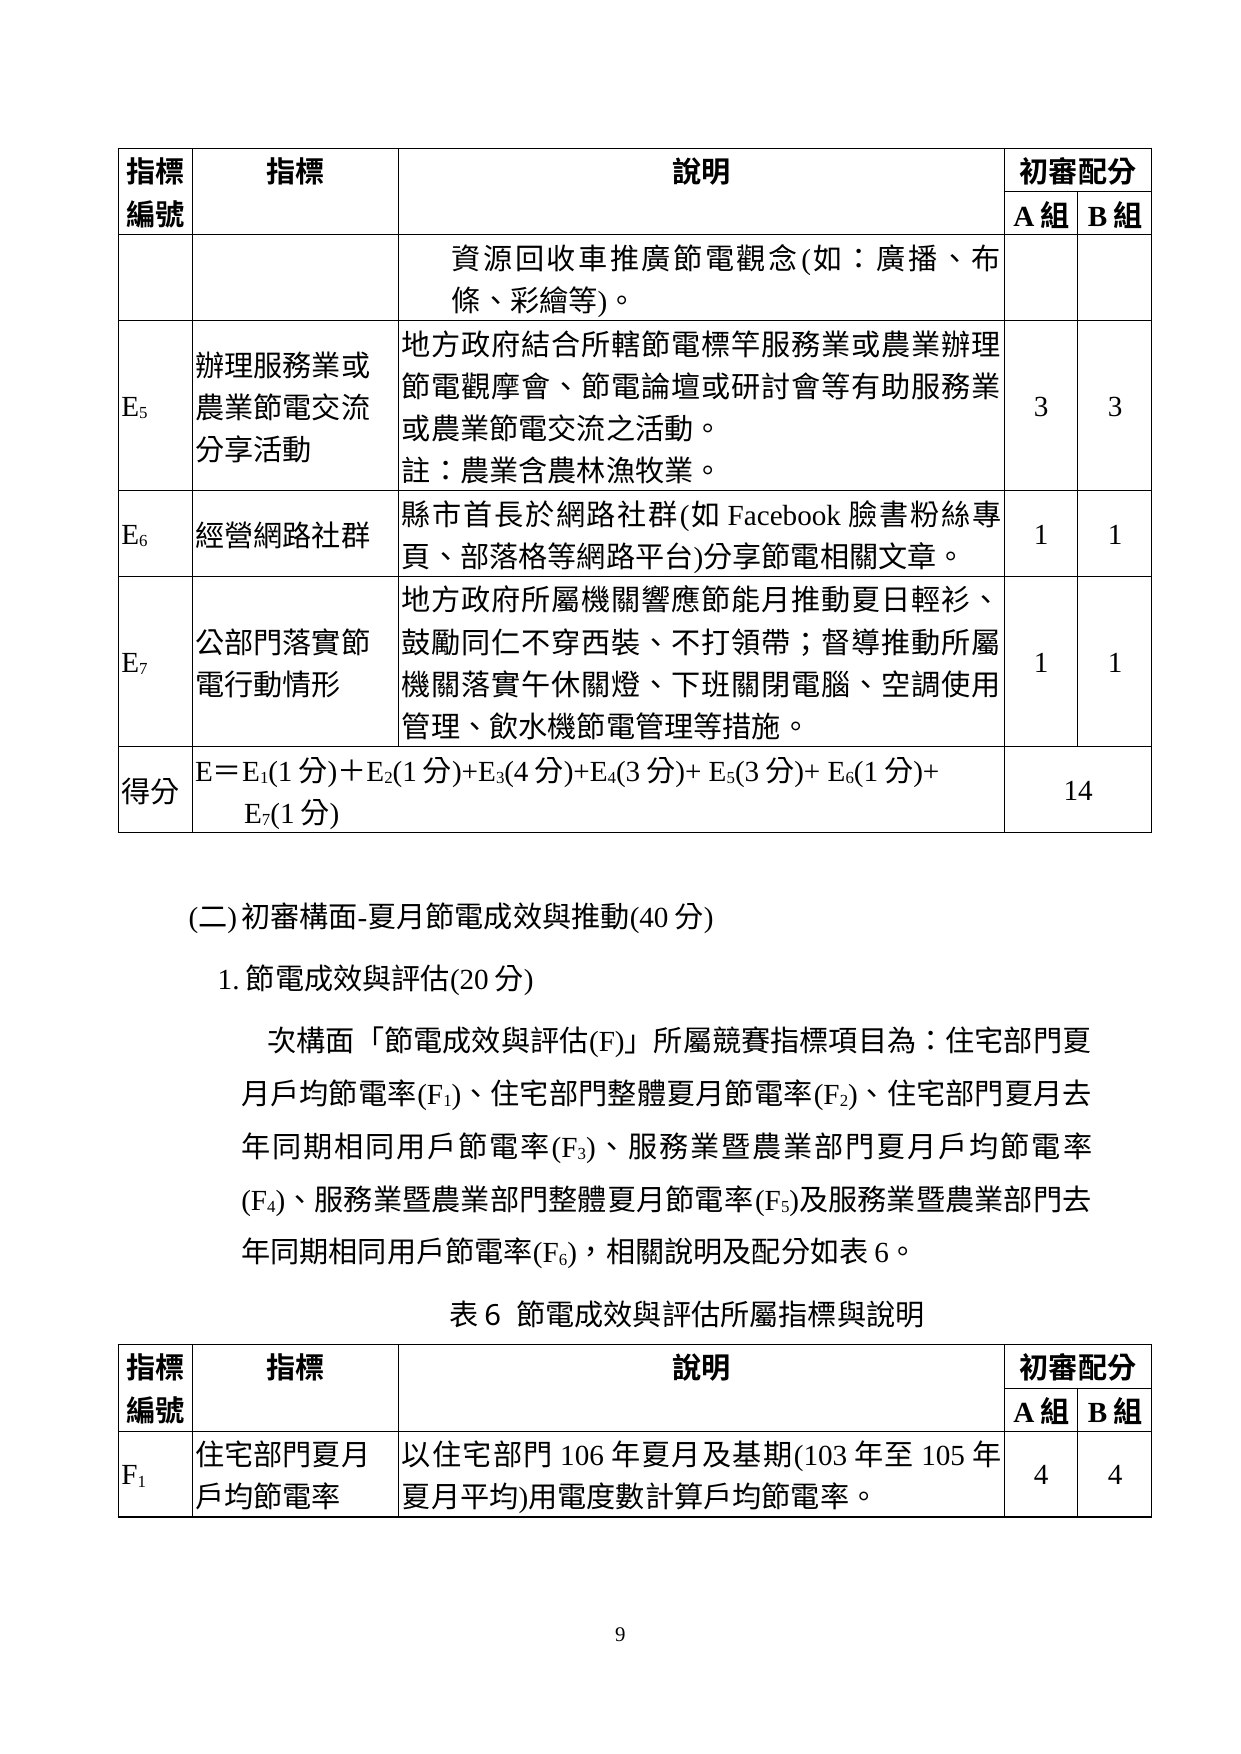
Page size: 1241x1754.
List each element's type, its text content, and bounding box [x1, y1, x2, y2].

table_cell 地方政府所屬機關響應節能月推動夏日輕衫、鼓勵同仁不穿西裝、不打領帶；督導推動所屬機關落實午休關燈、下班關閉電腦、空調使用管理、飲水機節電管理等措施。 [399, 577, 1004, 746]
table_cell 以住宅部門106年夏月及基期(103年至105年夏月平均)用電度數計算戶均節電率。 [399, 1432, 1004, 1516]
table_cell 住宅部門夏月戶均節電率 [193, 1432, 398, 1516]
list 初審構面-夏月節電成效與推動(40分) [188, 893, 1092, 936]
text 表6 節電成效與評估所屬指標與說明 [280, 1291, 1092, 1333]
table_cell [1005, 235, 1077, 320]
table_cell 1 [1005, 491, 1077, 576]
table_cell 公部門落實節電行動情形 [193, 577, 398, 746]
table_cell 1 [1078, 491, 1151, 576]
table_cell A組 [1005, 1389, 1077, 1431]
table_cell 辦理服務業或農業節電交流分享活動 [193, 321, 398, 490]
table_cell E6 [119, 491, 192, 576]
table_cell E5 [119, 321, 192, 490]
table_cell 3 [1005, 321, 1077, 490]
table_header 指標 [193, 149, 398, 234]
table_cell 3 [1078, 321, 1151, 490]
table_cell 4 [1005, 1432, 1077, 1516]
table_cell [193, 235, 398, 320]
table_header 說明 [399, 149, 1004, 234]
table_cell 地方政府結合所轄節電標竿服務業或農業辦理節電觀摩會、節電論壇或研討會等有助服務業或農業節電交流之活動。 註：農業含農林漁牧業。 [399, 321, 1004, 490]
table_cell 4 [1078, 1432, 1151, 1516]
table_cell 資源回收車推廣節電觀念(如：廣播、布條、彩繪等)。 [399, 235, 1004, 320]
table_cell 14 [1005, 747, 1151, 832]
table_cell 經營網路社群 [193, 491, 398, 576]
table_cell [119, 235, 192, 320]
table_header 初審配分 [1005, 149, 1151, 191]
table_cell F1 [119, 1432, 192, 1516]
table_cell 1 [1005, 577, 1077, 746]
table_cell B組 [1078, 1389, 1151, 1431]
table_header 初審配分 [1005, 1345, 1151, 1387]
text 次構面「節電成效與評估(F)」所屬競賽指標項目為：住宅部門夏月戶均節電率(F1)、住宅部門整體夏月節電率(F2)、住宅部門夏月去年同期相同用戶節電率(F3)、服務業暨農業部門夏月戶均節電率(F4)、服務業暨農業部門整體夏月節電率(F5)及服務業暨農業部門去年同期相同用戶節電率(F6)，相關說明及配分如表6。 [241, 1018, 1092, 1271]
table_header 指標編號 [119, 149, 192, 234]
table_cell 得分 [119, 747, 192, 832]
table_header 指標編號 [119, 1345, 192, 1431]
table_header 指標 [193, 1345, 398, 1431]
table_cell 縣市首長於網路社群(如Facebook臉書粉絲專頁、部落格等網路平台)分享節電相關文章。 [399, 491, 1004, 576]
table_cell E＝E1(1分)＋E2(1分)+E3(4分)+E4(3分)+ E5(3分)+ E6(1分)+ E7(1分) [193, 747, 1004, 832]
table_cell A組 [1005, 192, 1077, 234]
table_cell 1 [1078, 577, 1151, 746]
table_header 說明 [399, 1345, 1004, 1431]
table_cell B組 [1078, 192, 1151, 234]
table_cell [1078, 235, 1151, 320]
table_cell E7 [119, 577, 192, 746]
text 1. 節電成效與評估(20分) [147, 956, 1092, 998]
